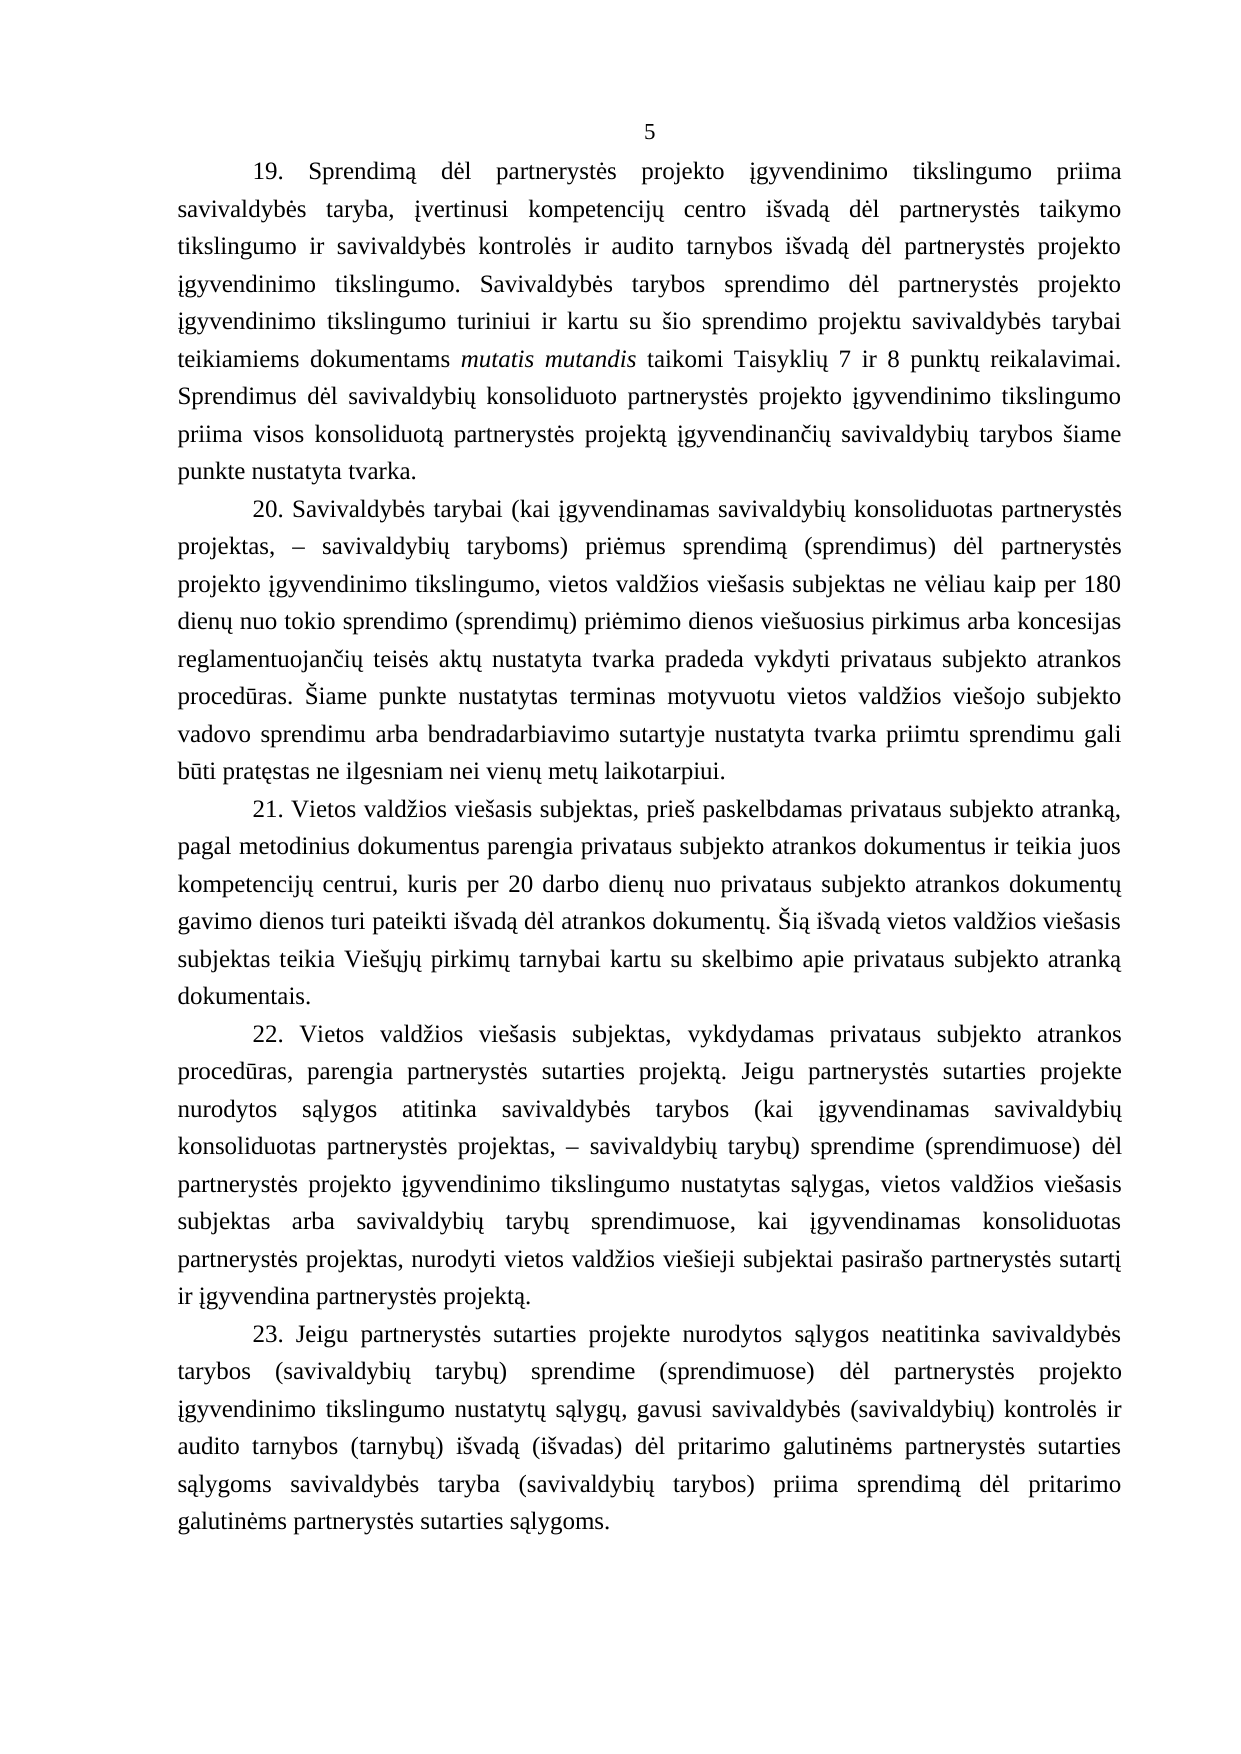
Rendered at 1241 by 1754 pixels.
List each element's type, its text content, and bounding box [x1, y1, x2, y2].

text 20. Savivaldybės tarybai (kai įgyvendinamas savivaldybių konsoliduotas partnerystės projektas, – savivaldybių taryboms) priėmus sprendimą (sprendimus) dėl partnerystės projekto įgyvendinimo tikslingumo, vietos valdžios viešasis subjektas ne vėliau kaip per 180 dienų nuo tokio sprendimo (sprendimų) priėmimo dienos viešuosius pirkimus arba koncesijas reglamentuojančių teisės aktų nustatyta tvarka pradeda vykdyti privataus subjekto atrankos procedūras. Šiame punkte nustatytas terminas motyvuotu vietos valdžios viešojo subjekto vadovo sprendimu arba bendradarbiavimo sutartyje nustatyta tvarka priimtu sprendimu gali būti pratęstas ne ilgesniam nei vienų metų laikotarpiui. [177, 485, 1122, 785]
text 19. Sprendimą dėl partnerystės projekto įgyvendinimo tikslingumo priima savivaldybės taryba, įvertinusi kompetencijų centro išvadą dėl partnerystės taikymo tikslingumo ir savivaldybės kontrolės ir audito tarnybos išvadą dėl partnerystės projekto įgyvendinimo tikslingumo. Savivaldybės tarybos sprendimo dėl partnerystės projekto įgyvendinimo tikslingumo turiniui ir kartu su šio sprendimo projektu savivaldybės tarybai teikiamiems dokumentams mutatis mutandis taikomi Taisyklių 7 ir 8 punktų reikalavimai. Sprendimus dėl savivaldybių konsoliduoto partnerystės projekto įgyvendinimo tikslingumo priima visos konsoliduotą partnerystės projektą įgyvendinančių savivaldybių tarybos šiame punkte nustatyta tvarka. [177, 148, 1122, 485]
text 22. Vietos valdžios viešasis subjektas, vykdydamas privataus subjekto atrankos procedūras, parengia partnerystės sutarties projektą. Jeigu partnerystės sutarties projekte nurodytos sąlygos atitinka savivaldybės tarybos (kai įgyvendinamas savivaldybių konsoliduotas partnerystės projektas, – savivaldybių tarybų) sprendime (sprendimuose) dėl partnerystės projekto įgyvendinimo tikslingumo nustatytas sąlygas, vietos valdžios viešasis subjektas arba savivaldybių tarybų sprendimuose, kai įgyvendinamas konsoliduotas partnerystės projektas, nurodyti vietos valdžios viešieji subjektai pasirašo partnerystės sutartį ir įgyvendina partnerystės projektą. [177, 1010, 1122, 1310]
text 23. Jeigu partnerystės sutarties projekte nurodytos sąlygos neatitinka savivaldybės tarybos (savivaldybių tarybų) sprendime (sprendimuose) dėl partnerystės projekto įgyvendinimo tikslingumo nustatytų sąlygų, gavusi savivaldybės (savivaldybių) kontrolės ir audito tarnybos (tarnybų) išvadą (išvadas) dėl pritarimo galutinėms partnerystės sutarties sąlygoms savivaldybės taryba (savivaldybių tarybos) priima sprendimą dėl pritarimo galutinėms partnerystės sutarties sąlygoms. [177, 1310, 1122, 1535]
text 21. Vietos valdžios viešasis subjektas, prieš paskelbdamas privataus subjekto atranką, pagal metodinius dokumentus parengia privataus subjekto atrankos dokumentus ir teikia juos kompetencijų centrui, kuris per 20 darbo dienų nuo privataus subjekto atrankos dokumentų gavimo dienos turi pateikti išvadą dėl atrankos dokumentų. Šią išvadą vietos valdžios viešasis subjektas teikia Viešųjų pirkimų tarnybai kartu su skelbimo apie privataus subjekto atranką dokumentais. [177, 785, 1122, 1010]
